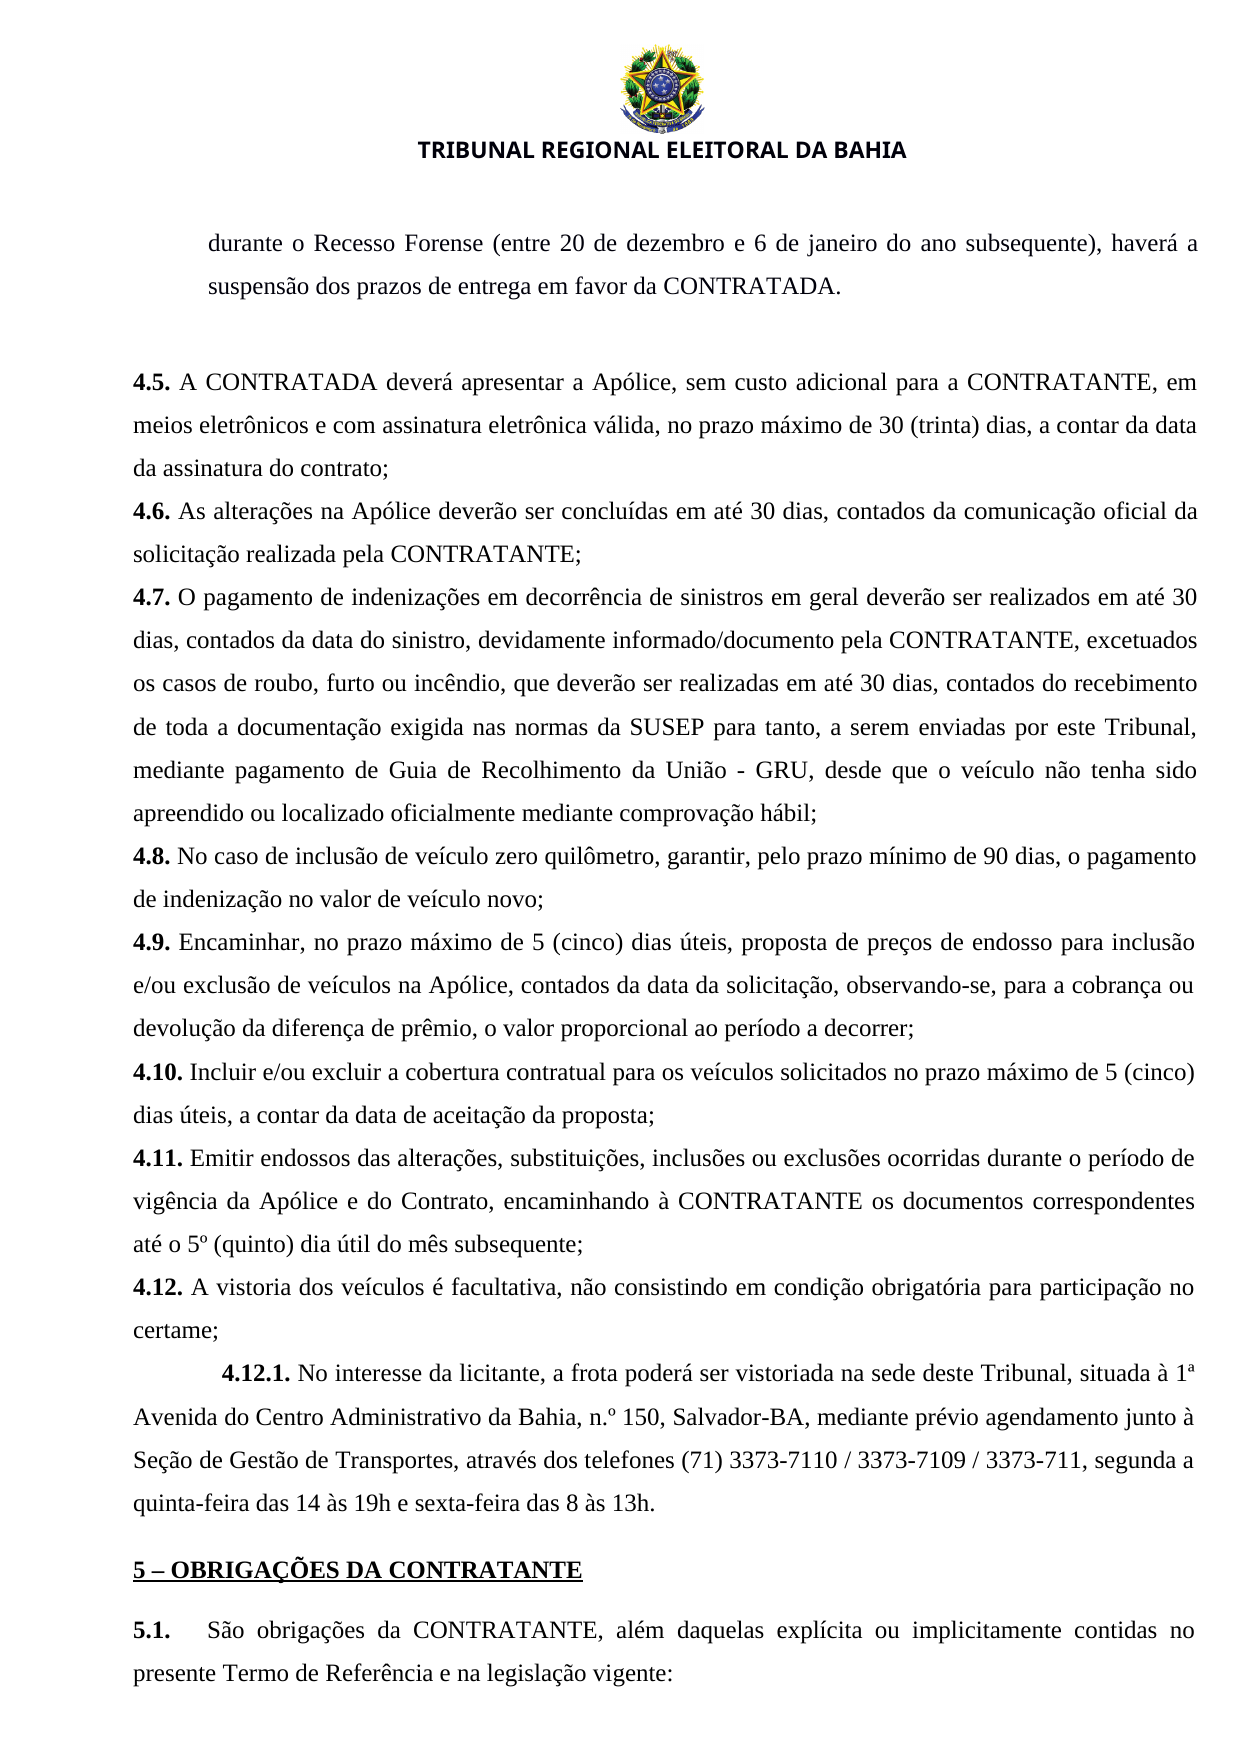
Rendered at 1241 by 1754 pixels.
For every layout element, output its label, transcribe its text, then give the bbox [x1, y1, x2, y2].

list durante o Recesso Forense (entre 20 de dezembro e 6 de janeiro do ano subsequente), haverá a suspensão dos prazos de entrega em favor da CONTRATADA. [170, 228, 1199, 299]
text 5 – OBRIGAÇÕES DA CONTRATANTE [133, 1555, 1166, 1584]
text 5.1. São obrigações da CONTRATANTE, além daquelas explícita ou implicitamente contidas no presente Termo de Referência e na legislação vigente: [133, 1615, 1196, 1687]
text 4.7. O pagamento de indenizações em decorrência de sinistros em geral deverão ser realizados em até 30 dias, contados da data do sinistro, devidamente informado/documento pela CONTRATANTE, excetuados os casos de roubo, furto ou incêndio, que deverão ser realizadas em até 30 dias, contados do recebimento de toda a documentação exigida nas normas da SUSEP para tanto, a serem enviadas por este Tribunal, mediante pagamento de Guia de Recolhimento da União - GRU, desde que o veículo não tenha sido apreendido ou localizado oficialmente mediante comprovação hábil; [133, 582, 1199, 827]
text 4.11. Emitir endossos das alterações, substituições, inclusões ou exclusões ocorridas durante o período de vigência da Apólice e do Contrato, encaminhando à CONTRATANTE os documentos correspondentes até o 5º (quinto) dia útil do mês subsequente; [133, 1143, 1196, 1258]
text 4.9. Encaminhar, no prazo máximo de 5 (cinco) dias úteis, proposta de preços de endosso para inclusão e/ou exclusão de veículos na Apólice, contados da data da solicitação, observando-se, para a cobrança ou devolução da diferença de prêmio, o valor proporcional ao período a decorrer; [133, 927, 1196, 1042]
text 4.12. A vistoria dos veículos é facultativa, não consistindo em condição obrigatória para participação no certame; [133, 1272, 1196, 1344]
text 4.10. Incluir e/ou excluir a cobertura contratual para os veículos solicitados no prazo máximo de 5 (cinco) dias úteis, a contar da data de aceitação da proposta; [133, 1057, 1196, 1128]
text 4.8. No caso de inclusão de veículo zero quilômetro, garantir, pelo prazo mínimo de 90 dias, o pagamento de indenização no valor de veículo novo; [133, 841, 1199, 913]
text 4.6. As alterações na Apólice deverão ser concluídas em até 30 dias, contados da comunicação oficial da solicitação realizada pela CONTRATANTE; [133, 496, 1199, 568]
text 4.12.1. No interesse da licitante, a frota poderá ser vistoriada na sede deste Tribunal, situada à 1ª Avenida do Centro Administrativo da Bahia, n.º 150, Salvador-BA, mediante prévio agendamento junto à Seção de Gestão de Transportes, através dos telefones (71) 3373-7110 / 3373-7109 / 3373-711, segunda a quinta-feira das 14 às 19h e sexta-feira das 8 às 13h. [133, 1358, 1196, 1517]
text 4.5. A CONTRATADA deverá apresentar a Apólice, sem custo adicional para a CONTRATANTE, em meios eletrônicos e com assinatura eletrônica válida, no prazo máximo de 30 (trinta) dias, a contar da data da assinatura do contrato; [133, 367, 1199, 482]
